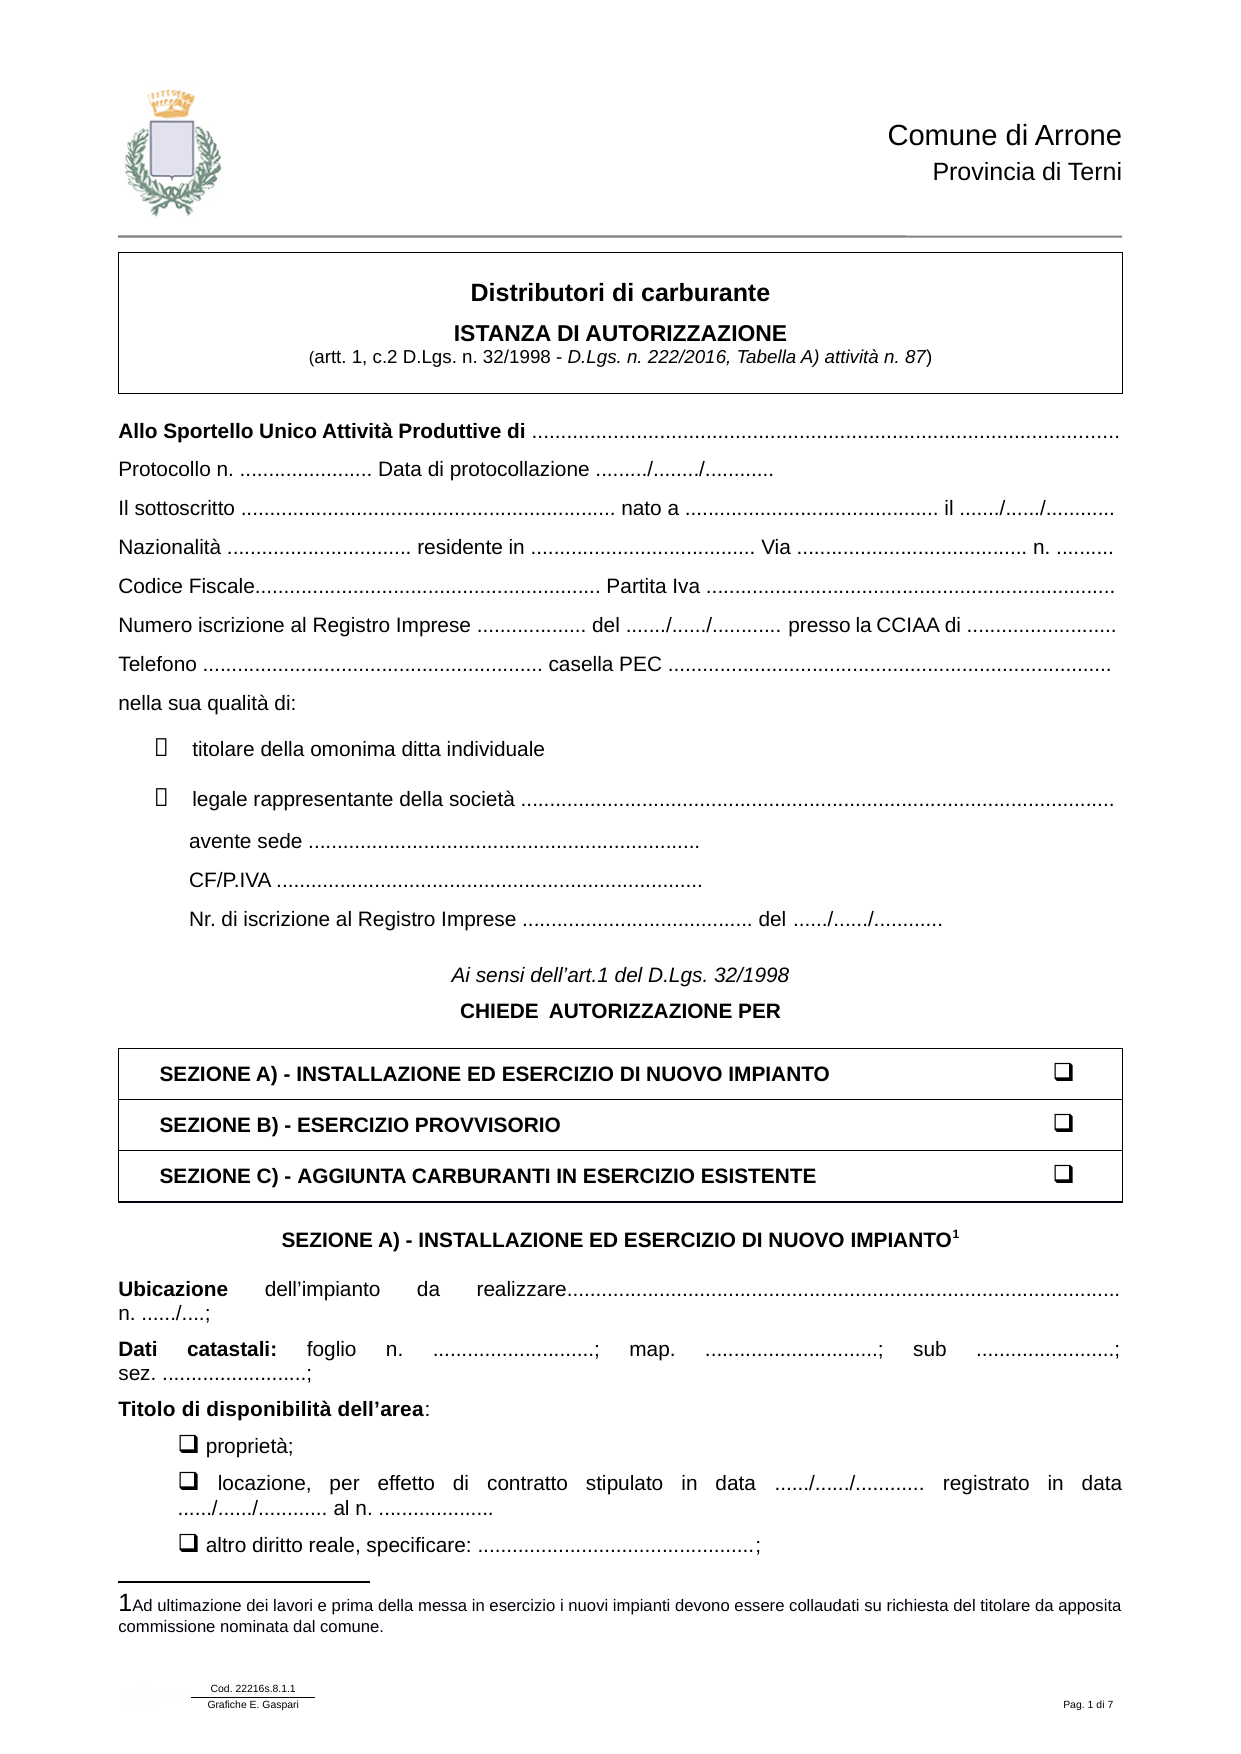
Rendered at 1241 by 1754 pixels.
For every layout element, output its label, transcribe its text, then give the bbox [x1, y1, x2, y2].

text Codice Fiscale............................................................ Partita Iva ....................................................................... [118, 574, 1122, 598]
text nella sua qualità di: [118, 690, 1122, 714]
text Nr. di iscrizione al Registro Imprese ........................................ del ....../....../............ [189, 907, 1122, 931]
text Allo Sportello Unico Attività Produttive di [118, 418, 1122, 442]
text Il sottoscritto ................................................................. nato a ............................................ il ......./....../............ [118, 496, 1122, 520]
picture [122, 87, 224, 219]
text Ubicazione dell’impianto da realizzare................................................................................................ n. ....../....; [118, 1276, 1122, 1324]
text CF/P.IVA .......................................................................... [189, 868, 1122, 892]
text avente sede .................................................................... [189, 829, 1122, 853]
text SEZIONE A) - INSTALLAZIONE ED ESERCIZIO DI NUOVO IMPIANTO [118, 1227, 1122, 1251]
text Provincia di Terni [224, 157, 1122, 185]
text Nazionalità ................................ residente in ....................................... Via ........................................ n. .......... [118, 535, 1122, 559]
text  altro diritto reale, specificare: ................................................; [177, 1533, 1122, 1558]
text CHIEDE AUTORIZZAZIONE PER [118, 999, 1123, 1023]
text  locazione, per effetto di contratto stipulato in data ....../....../............ registrato in data ....../....../............ al n. .................... [177, 1471, 1122, 1520]
text Telefono ........................................................... casella PEC ............................................................................. [118, 652, 1122, 676]
table_cell SEZIONE B) - ESERCIZIO PROVVISORIO  [119, 1100, 1122, 1150]
table_cell SEZIONE C) - AGGIUNTA CARBURANTI IN ESERCIZIO ESISTENTE  [119, 1151, 1122, 1201]
text  legale rappresentante della società ....................................................................................................... [153, 779, 1122, 813]
text Titolo di disponibilità dell’area: [118, 1397, 1122, 1421]
subtitle Ai sensi dell’art.1 del D.Lgs. 32/1998 [118, 963, 1123, 987]
text Numero iscrizione al Registro Imprese ................... del ......./....../............ presso la CCIAA di .......................... [118, 613, 1122, 637]
text  titolare della omonima ditta individuale [153, 729, 1122, 763]
text Dati catastali: foglio n. ............................; map. ..............................; sub ........................; sez. .........................; [118, 1337, 1122, 1385]
table_header SEZIONE A) - INSTALLAZIONE ED ESERCIZIO DI NUOVO IMPIANTO  [119, 1049, 1122, 1099]
text  proprietà; [177, 1434, 1122, 1459]
table_header Distributori di carburante ISTANZA DI AUTORIZZAZIONE (artt. 1, c.2 D.Lgs. n. 32/1998 - D.Lgs. n. 222/2016, Tabella A) attività n. 87) [119, 253, 1122, 392]
text Ad ultimazione dei lavori e prima della messa in esercizio i nuovi impianti devono essere collaudati su richiesta del titolare da apposita commissione nominata dal comune. [118, 1588, 1122, 1636]
text Protocollo n. ....................... Data di protocollazione ........./......../............ [118, 457, 1122, 481]
text Comune di Arrone [224, 118, 1122, 152]
